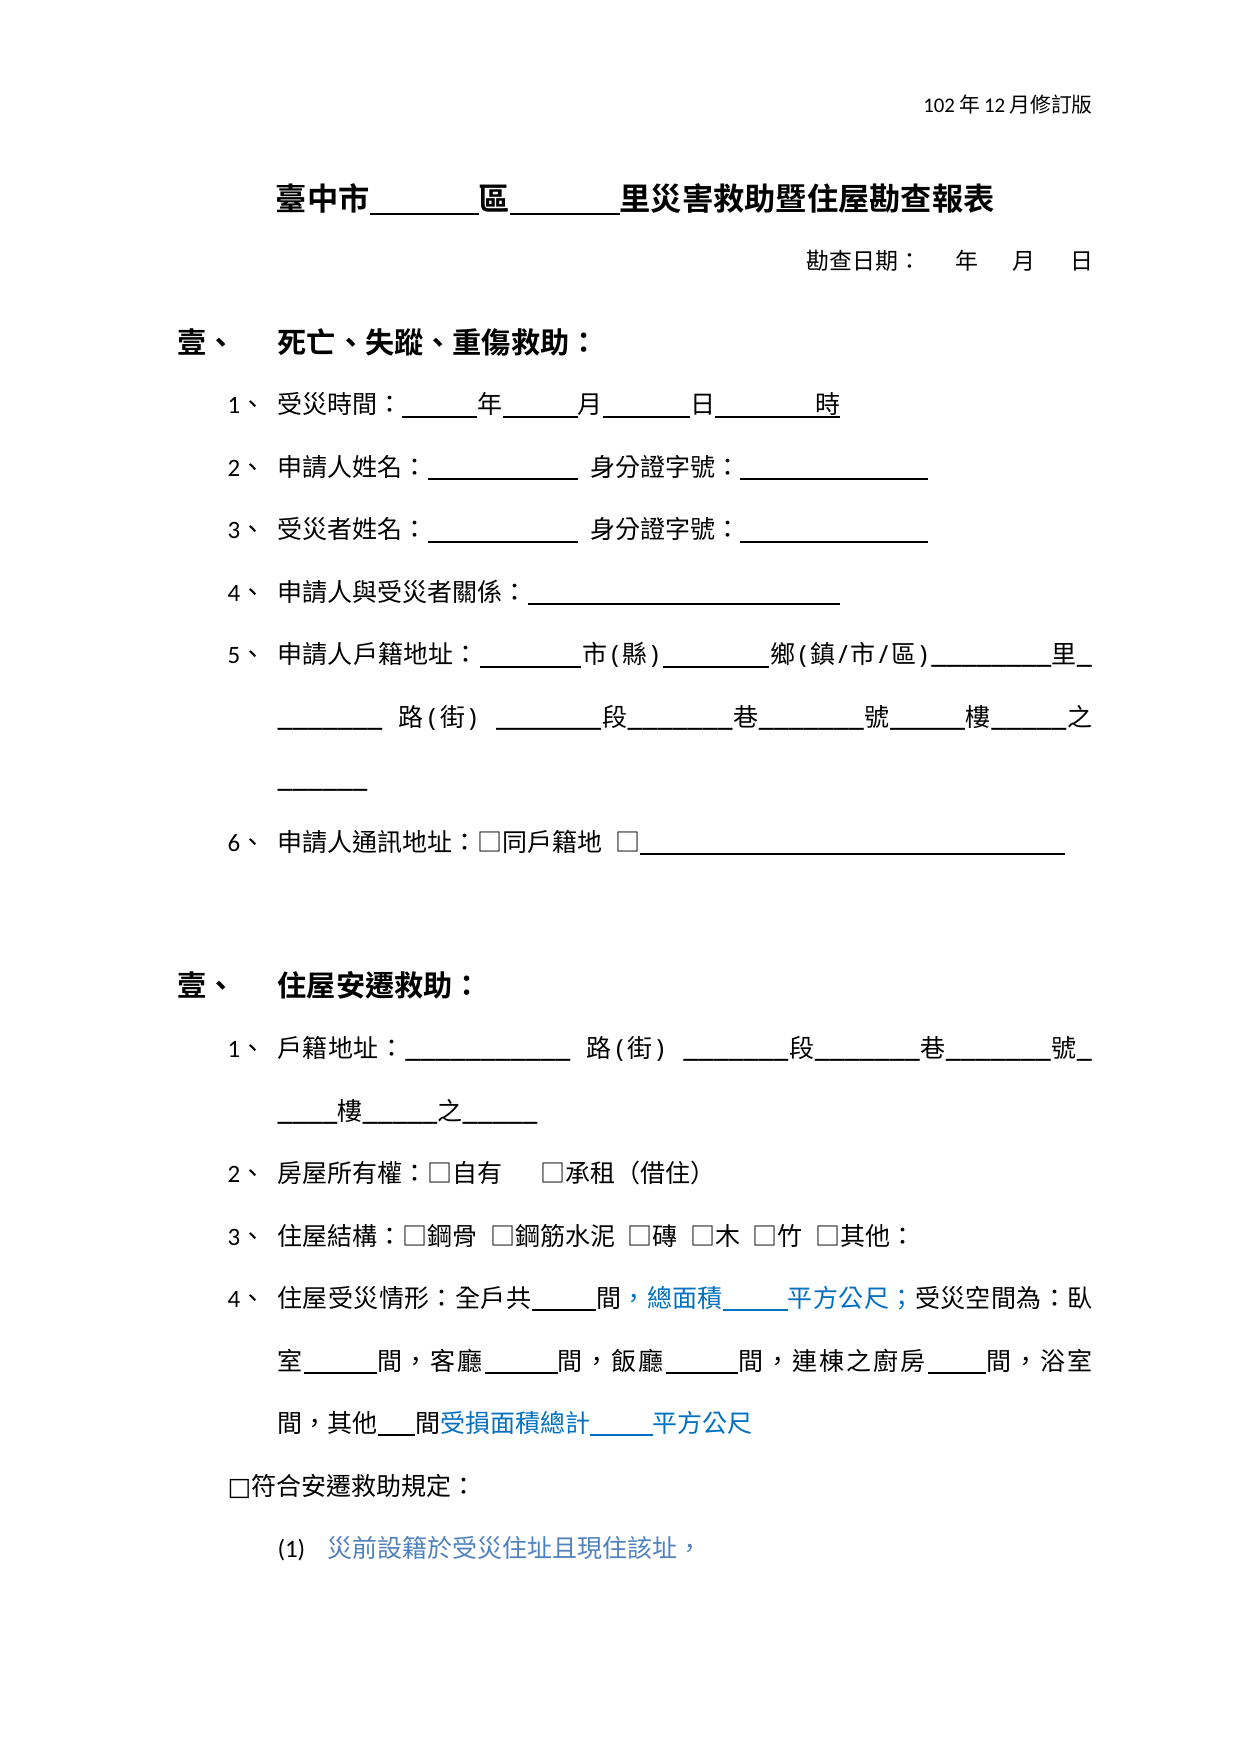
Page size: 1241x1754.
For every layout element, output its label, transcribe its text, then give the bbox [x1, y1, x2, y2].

list 住屋安遷救助： [177, 942, 1092, 1005]
text 臺中市 區 里災害救助暨住屋勘查報表 [177, 155, 1092, 217]
list 房屋所有權：□自有 □承租（借住） [227, 1130, 1092, 1192]
list 申請人與受災者關係： [227, 549, 1092, 611]
text 勘查日期： 年 月 日 [177, 217, 1092, 280]
list 戶籍地址：___________ 路(街) _______段_______巷_______號_____樓_____之_____ [227, 1005, 1092, 1130]
list 申請人姓名： 身分證字號： [227, 424, 1092, 486]
list 申請人通訊地址：□同戶籍地 □ [227, 799, 1092, 861]
list 受災時間： 年 月 日 時 [227, 361, 1092, 424]
list 災前設籍於受災住址且現住該址， [277, 1505, 1092, 1567]
list 住屋受災情形：全戶共 間，總面積 平方公尺；受災空間為：臥室 間，客廳 間，飯廳 間，連棟之廚房 間，浴室 間，其他 間受損面積總計 平方公尺 [227, 1255, 1092, 1442]
list 住屋結構：□鋼骨 □鋼筋水泥 □磚 □木 □竹 □其他： [227, 1192, 1092, 1255]
list 申請人戶籍地址： 市(縣) 鄉(鎮/市/區)________里________ 路(街) _______段_______巷_______號_____樓_____之______ [227, 611, 1092, 799]
list 死亡、失蹤、重傷救助： [177, 299, 1092, 361]
list 受災者姓名： 身分證字號： [227, 486, 1092, 549]
text □符合安遷救助規定： [227, 1442, 1092, 1505]
